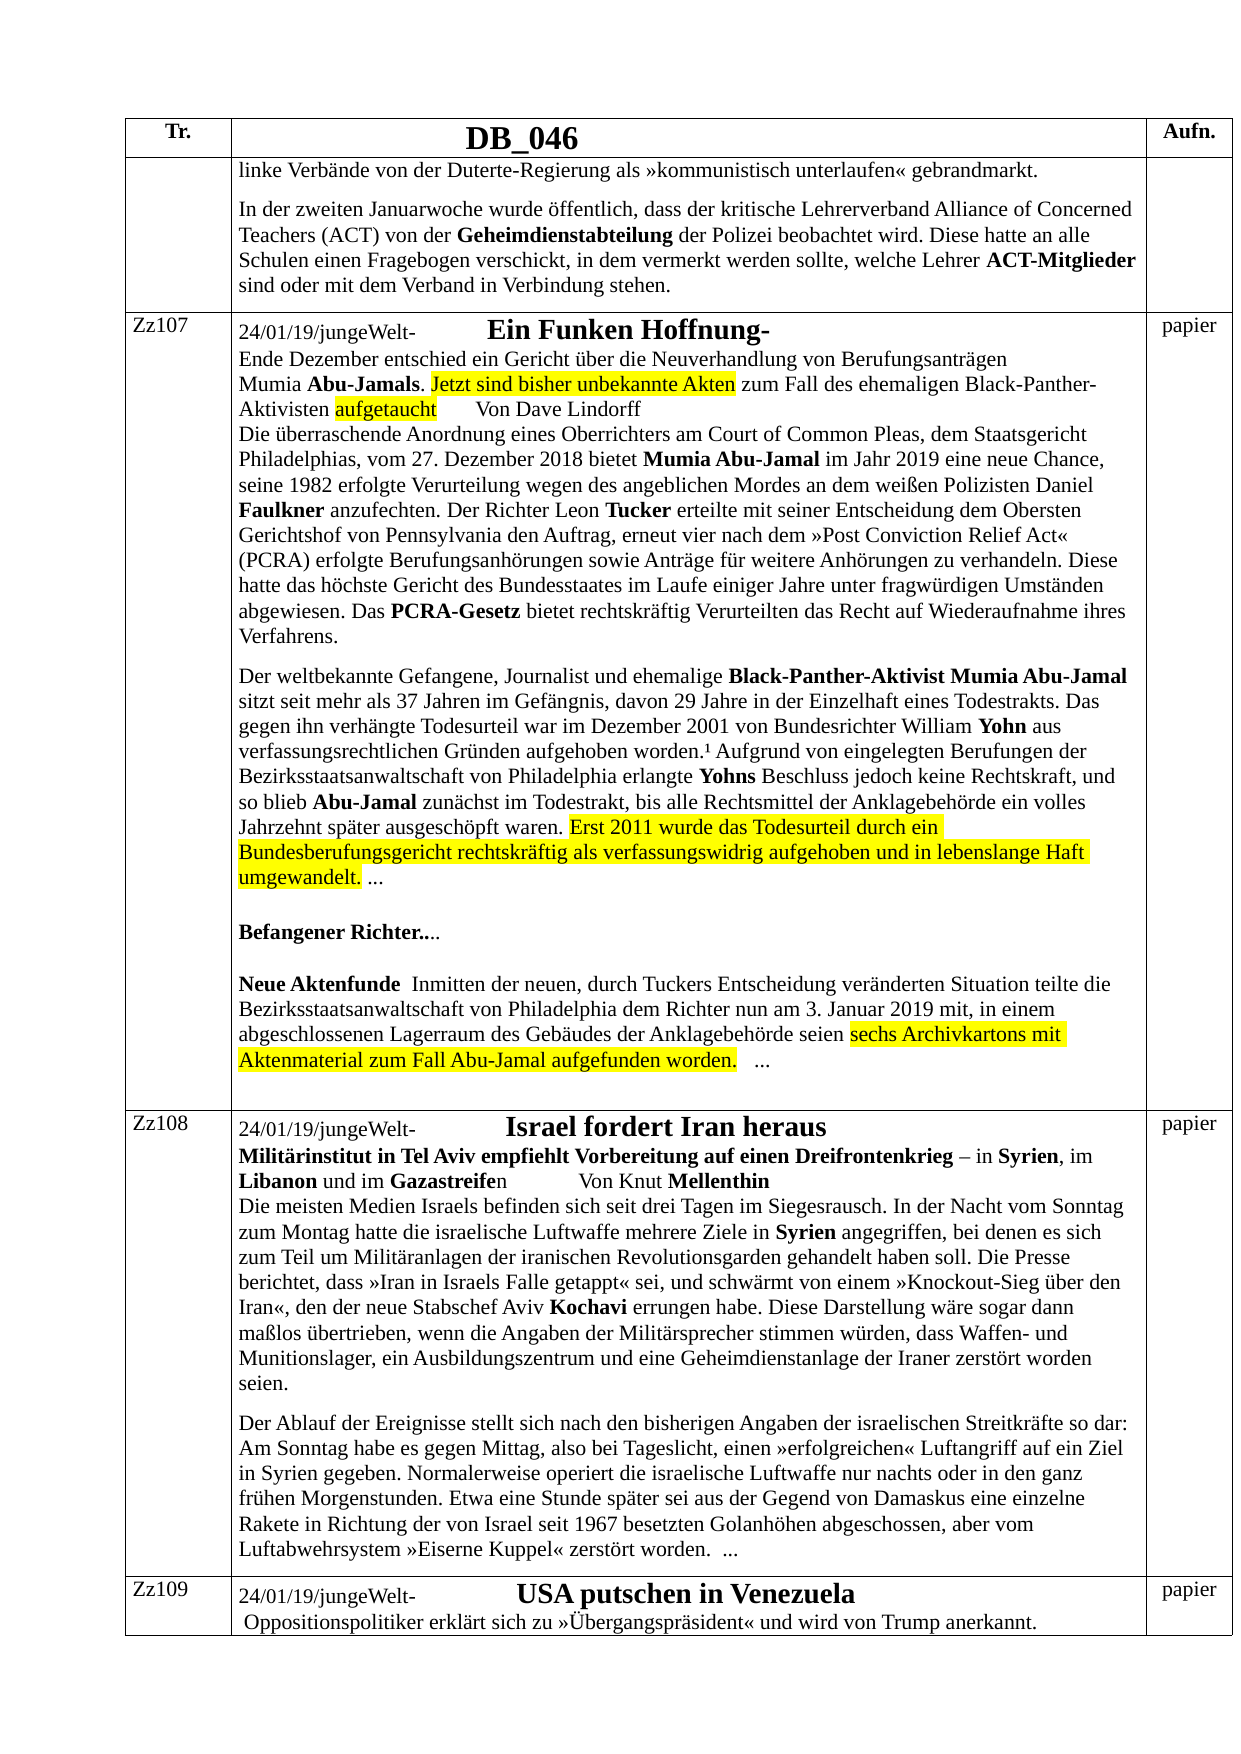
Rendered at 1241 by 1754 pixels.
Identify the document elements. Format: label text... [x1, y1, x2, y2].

table_cell [1147, 158, 1232, 312]
table_cell Zz108 [126, 1111, 231, 1576]
table_cell Zz107 [126, 313, 231, 1109]
table_cell [126, 158, 231, 312]
table_cell linke Verbände von der Duterte-Regierung als »kommunistisch unterlaufen« gebrandmarkt. In der zweiten Januarwoche wurde öffentlich, dass der kritische Lehrerverband Alliance of Concerned Teachers (ACT) von der Geheimdienstabteilung der Polizei beobachtet wird. Diese hatte an alle Schulen einen Fragebogen verschickt, in dem vermerkt werden sollte, welche Lehrer ACT-Mitglieder sind oder mit dem Verband in Verbindung stehen. [232, 158, 1146, 312]
table_header Tr. [126, 119, 231, 157]
table_cell Zz109 [126, 1577, 231, 1634]
table_cell papier [1147, 1577, 1232, 1634]
table_cell 24/01/19/jungeWelt- USA putschen in Venezuela Oppositionspolitiker erklärt sich zu »Übergangspräsident« und wird von Trump anerkannt. [232, 1577, 1146, 1634]
table_header Aufn. [1147, 119, 1232, 157]
table_cell 24/01/19/jungeWelt- Ein Funken Hoffnung- Ende Dezember entschied ein Gericht über die Neuverhandlung von Berufungsanträgen Mumia Abu-Jamals. Jetzt sind bisher unbekannte Akten zum Fall des ehemaligen Black-Panther-Aktivisten aufgetaucht Von Dave Lindorff Die überraschende Anordnung eines Oberrichters am Court of Common Pleas, dem Staatsgericht Philadelphias, vom 27. Dezember 2018 bietet Mumia Abu-Jamal im Jahr 2019 eine neue Chance, seine 1982 erfolgte Verurteilung wegen des angeblichen Mordes an dem weißen Polizisten Daniel Faulkner anzufechten. Der Richter Leon Tucker erteilte mit seiner Entscheidung dem Obersten Gerichtshof von Pennsylvania den Auftrag, erneut vier nach dem »Post Conviction Relief Act« (PCRA) erfolgte Berufungsanhörungen sowie Anträge für weitere Anhörungen zu verhandeln. Diese hatte das höchste Gericht des Bundesstaates im Laufe einiger Jahre unter fragwürdigen Umständen abgewiesen. Das PCRA-Gesetz bietet rechtskräftig Verurteilten das Recht auf Wiederaufnahme ihres Verfahrens. Der weltbekannte Gefangene, Journalist und ehemalige Black-Panther-Aktivist Mumia Abu-Jamal sitzt seit mehr als 37 Jahren im Gefängnis, davon 29 Jahre in der Einzelhaft eines Todestrakts. Das gegen ihn verhängte Todesurteil war im Dezember 2001 von Bundesrichter William Yohn aus verfassungsrechtlichen Gründen aufgehoben worden.¹ Aufgrund von eingelegten Berufungen der Bezirksstaatsanwaltschaft von Philadelphia erlangte Yohns Beschluss jedoch keine Rechtskraft, und so blieb Abu-Jamal zunächst im Todestrakt, bis alle Rechtsmittel der Anklagebehörde ein volles Jahrzehnt später ausgeschöpft waren. Erst 2011 wurde das Todesurteil durch ein Bundesberufungsgericht rechtskräftig als verfassungswidrig aufgehoben und in lebenslange Haft umgewandelt. ... Befangener Richter.... Neue Aktenfunde Inmitten der neuen, durch Tuckers Entscheidung veränderten Situation teilte die Bezirksstaatsanwaltschaft von Philadelphia dem Richter nun am 3. Januar 2019 mit, in einem abgeschlossenen Lagerraum des Gebäudes der Anklagebehörde seien sechs Archivkartons mit Aktenmaterial zum Fall Abu-Jamal aufgefunden worden. ... [232, 313, 1146, 1109]
table_header DB_046 [232, 119, 1146, 157]
table_cell papier [1147, 313, 1232, 1109]
table_cell papier [1147, 1111, 1232, 1576]
table_cell 24/01/19/jungeWelt- Israel fordert Iran heraus Militärinstitut in Tel Aviv empfiehlt Vorbereitung auf einen Dreifrontenkrieg – in Syrien, im Libanon und im Gazastreifen Von Knut Mellenthin Die meisten Medien Israels befinden sich seit drei Tagen im Siegesrausch. In der Nacht vom Sonntag zum Montag hatte die israelische Luftwaffe mehrere Ziele in Syrien angegriffen, bei denen es sich zum Teil um Militäranlagen der iranischen Revolutionsgarden gehandelt haben soll. Die Presse berichtet, dass »Iran in Israels Falle getappt« sei, und schwärmt von einem »Knockout-Sieg über den Iran«, den der neue Stabschef Aviv Kochavi errungen habe. Diese Darstellung wäre sogar dann maßlos übertrieben, wenn die Angaben der Militärsprecher stimmen würden, dass Waffen- und Munitionslager, ein Ausbildungszentrum und eine Geheimdienstanlage der Iraner zerstört worden seien. Der Ablauf der Ereignisse stellt sich nach den bisherigen Angaben der israelischen Streitkräfte so dar: Am Sonntag habe es gegen Mittag, also bei Tageslicht, einen »erfolgreichen« Luftangriff auf ein Ziel in Syrien gegeben. Normalerweise operiert die israelische Luftwaffe nur nachts oder in den ganz frühen Morgenstunden. Etwa eine Stunde später sei aus der Gegend von Damaskus eine einzelne Rakete in Richtung der von Israel seit 1967 besetzten Golanhöhen abgeschossen, aber vom Luftabwehrsystem »Eiserne Kuppel« zerstört worden. ... [232, 1111, 1146, 1576]
